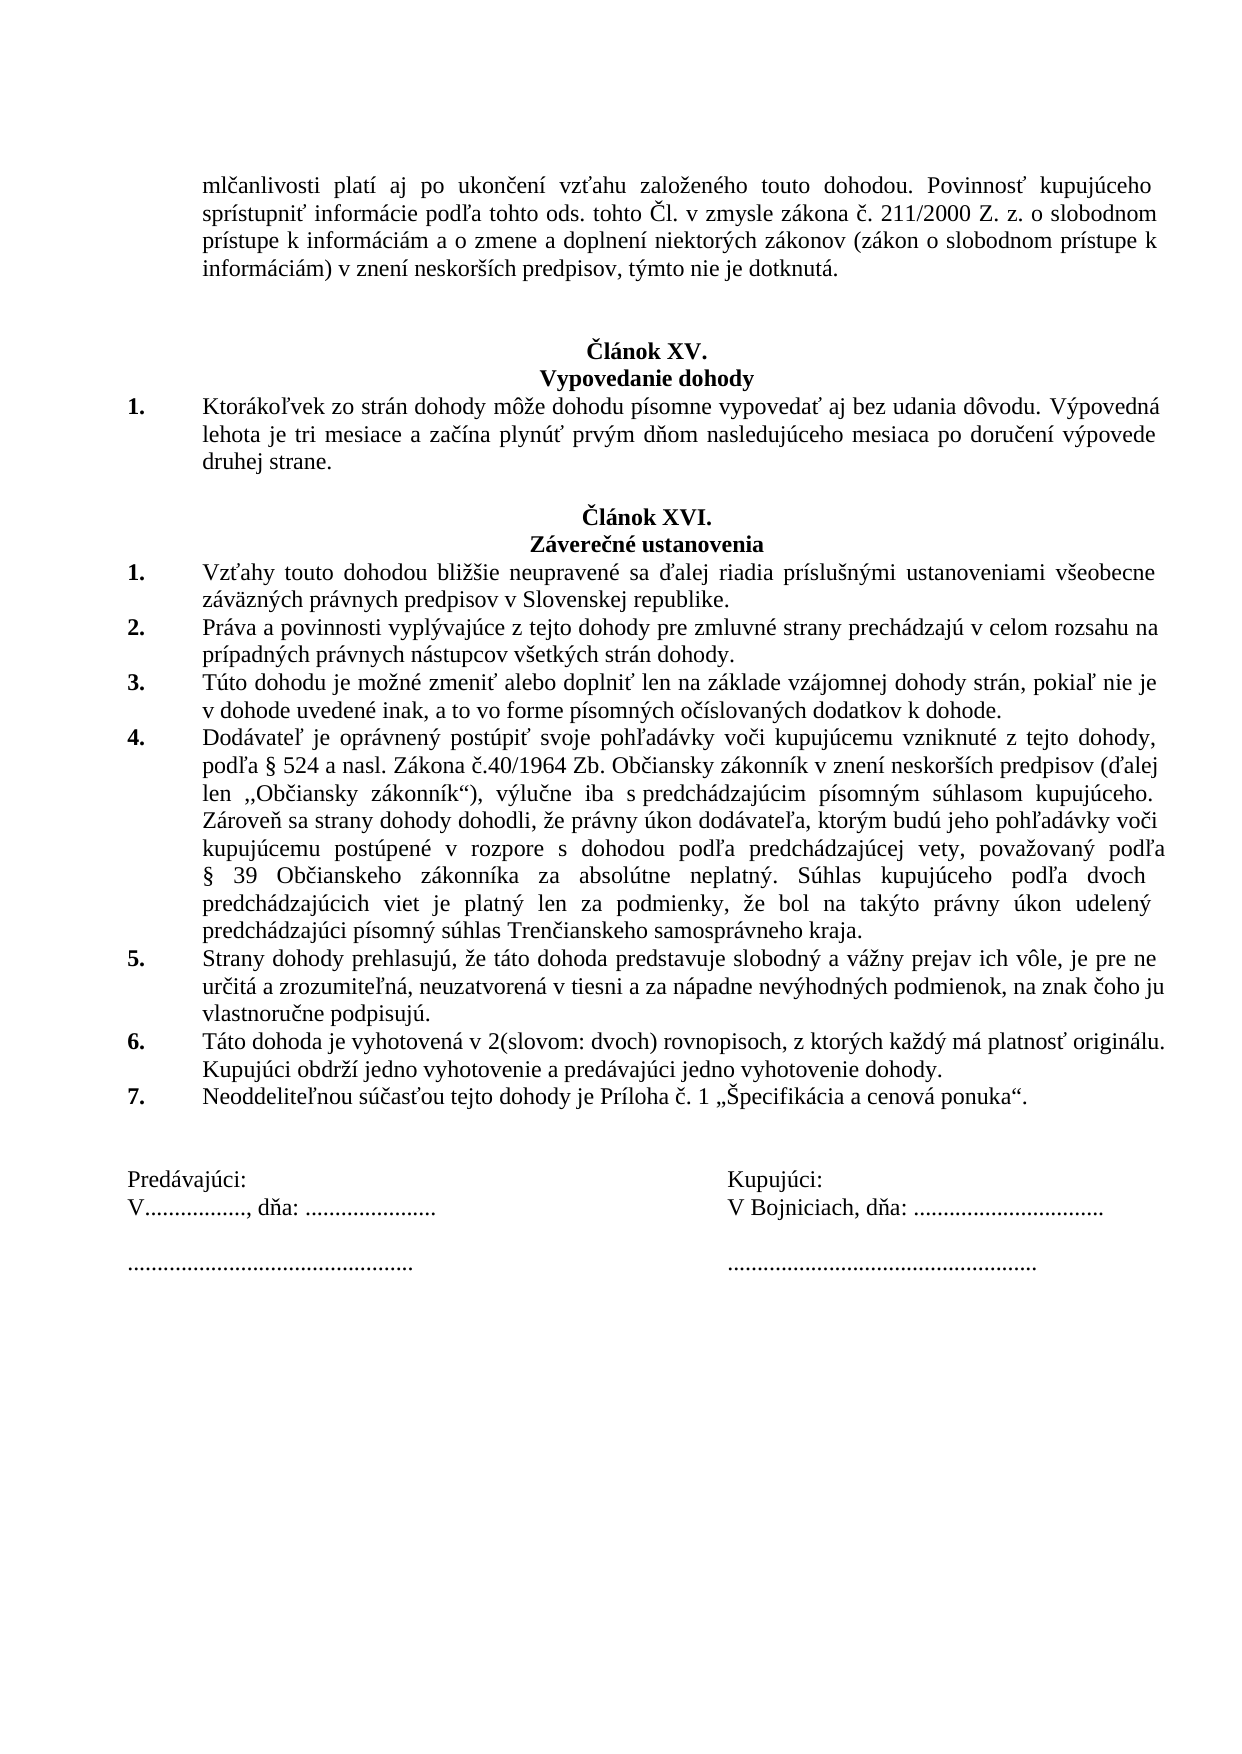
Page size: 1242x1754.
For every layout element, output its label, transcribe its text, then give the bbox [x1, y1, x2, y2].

text 1. Vzťahy touto dohodou bližšie neupravené sa ďalej riadia príslušnými ustanoveniami všeobecne záväzných právnych predpisov v Slovenskej republike. [127, 558, 1167, 613]
text Článok XV. [127, 337, 1167, 364]
text Predávajúci: Kupujúci: [127, 1165, 1167, 1193]
text 1. Ktorákoľvek zo strán dohody môže dohodu písomne vypovedať aj bez udania dôvodu. Výpovedná lehota je tri mesiace a začína plynúť prvým dňom nasledujúceho mesiaca po doručení výpovede druhej strane. [127, 392, 1167, 475]
text Vypovedanie dohody [127, 364, 1167, 392]
text V................., dňa: ...................... V Bojniciach, dňa: ................................ [127, 1193, 1167, 1220]
text 2. Práva a povinnosti vyplývajúce z tejto dohody pre zmluvné strany prechádzajú v celom rozsahu na prípadných právnych nástupcov všetkých strán dohody. [127, 613, 1167, 668]
text Článok XVI. [127, 502, 1167, 530]
text 6. Táto dohoda je vyhotovená v 2(slovom: dvoch) rovnopisoch, z ktorých každý má platnosť originálu. Kupujúci obdrží jedno vyhotovenie a predávajúci jedno vyhotovenie dohody. [127, 1027, 1167, 1082]
text ................................................ .................................................... [127, 1248, 1167, 1275]
text 4. Dodávateľ je oprávnený postúpiť svoje pohľadávky voči kupujúcemu vzniknuté z tejto dohody, podľa § 524 a nasl. Zákona č.40/1964 Zb. Občiansky zákonník v znení neskorších predpisov (ďalej len ,,Občiansky zákonník“), výlučne iba s predchádzajúcim písomným súhlasom kupujúceho. Zároveň sa strany dohody dohodli, že právny úkon dodávateľa, ktorým budú jeho pohľadávky voči kupujúcemu postúpené v rozpore s dohodou podľa predchádzajúcej vety, považovaný podľa § 39 Občianskeho zákonníka za absolútne neplatný. Súhlas kupujúceho podľa dvoch predchádzajúcich viet je platný len za podmienky, že bol na takýto právny úkon udelený predchádzajúci písomný súhlas Trenčianskeho samosprávneho kraja. [127, 723, 1167, 944]
text 3. Túto dohodu je možné zmeniť alebo doplniť len na základe vzájomnej dohody strán, pokiaľ nie je v dohode uvedené inak, a to vo forme písomných očíslovaných dodatkov k dohode. [127, 668, 1167, 723]
text 5. Strany dohody prehlasujú, že táto dohoda predstavuje slobodný a vážny prejav ich vôle, je pre ne určitá a zrozumiteľná, neuzatvorená v tiesni a za nápadne nevýhodných podmienok, na znak čoho ju vlastnoručne podpisujú. [127, 944, 1167, 1027]
text Záverečné ustanovenia [127, 530, 1167, 558]
text mlčanlivosti platí aj po ukončení vzťahu založeného touto dohodou. Povinnosť kupujúceho sprístupniť informácie podľa tohto ods. tohto Čl. v zmysle zákona č. 211/2000 Z. z. o slobodnom prístupe k informáciám a o zmene a doplnení niektorých zákonov (zákon o slobodnom prístupe k informáciám) v znení neskorších predpisov, týmto nie je dotknutá. [127, 171, 1167, 282]
text 7. Neoddeliteľnou súčasťou tejto dohody je Príloha č. 1 „Špecifikácia a cenová ponuka“. [127, 1082, 1167, 1110]
